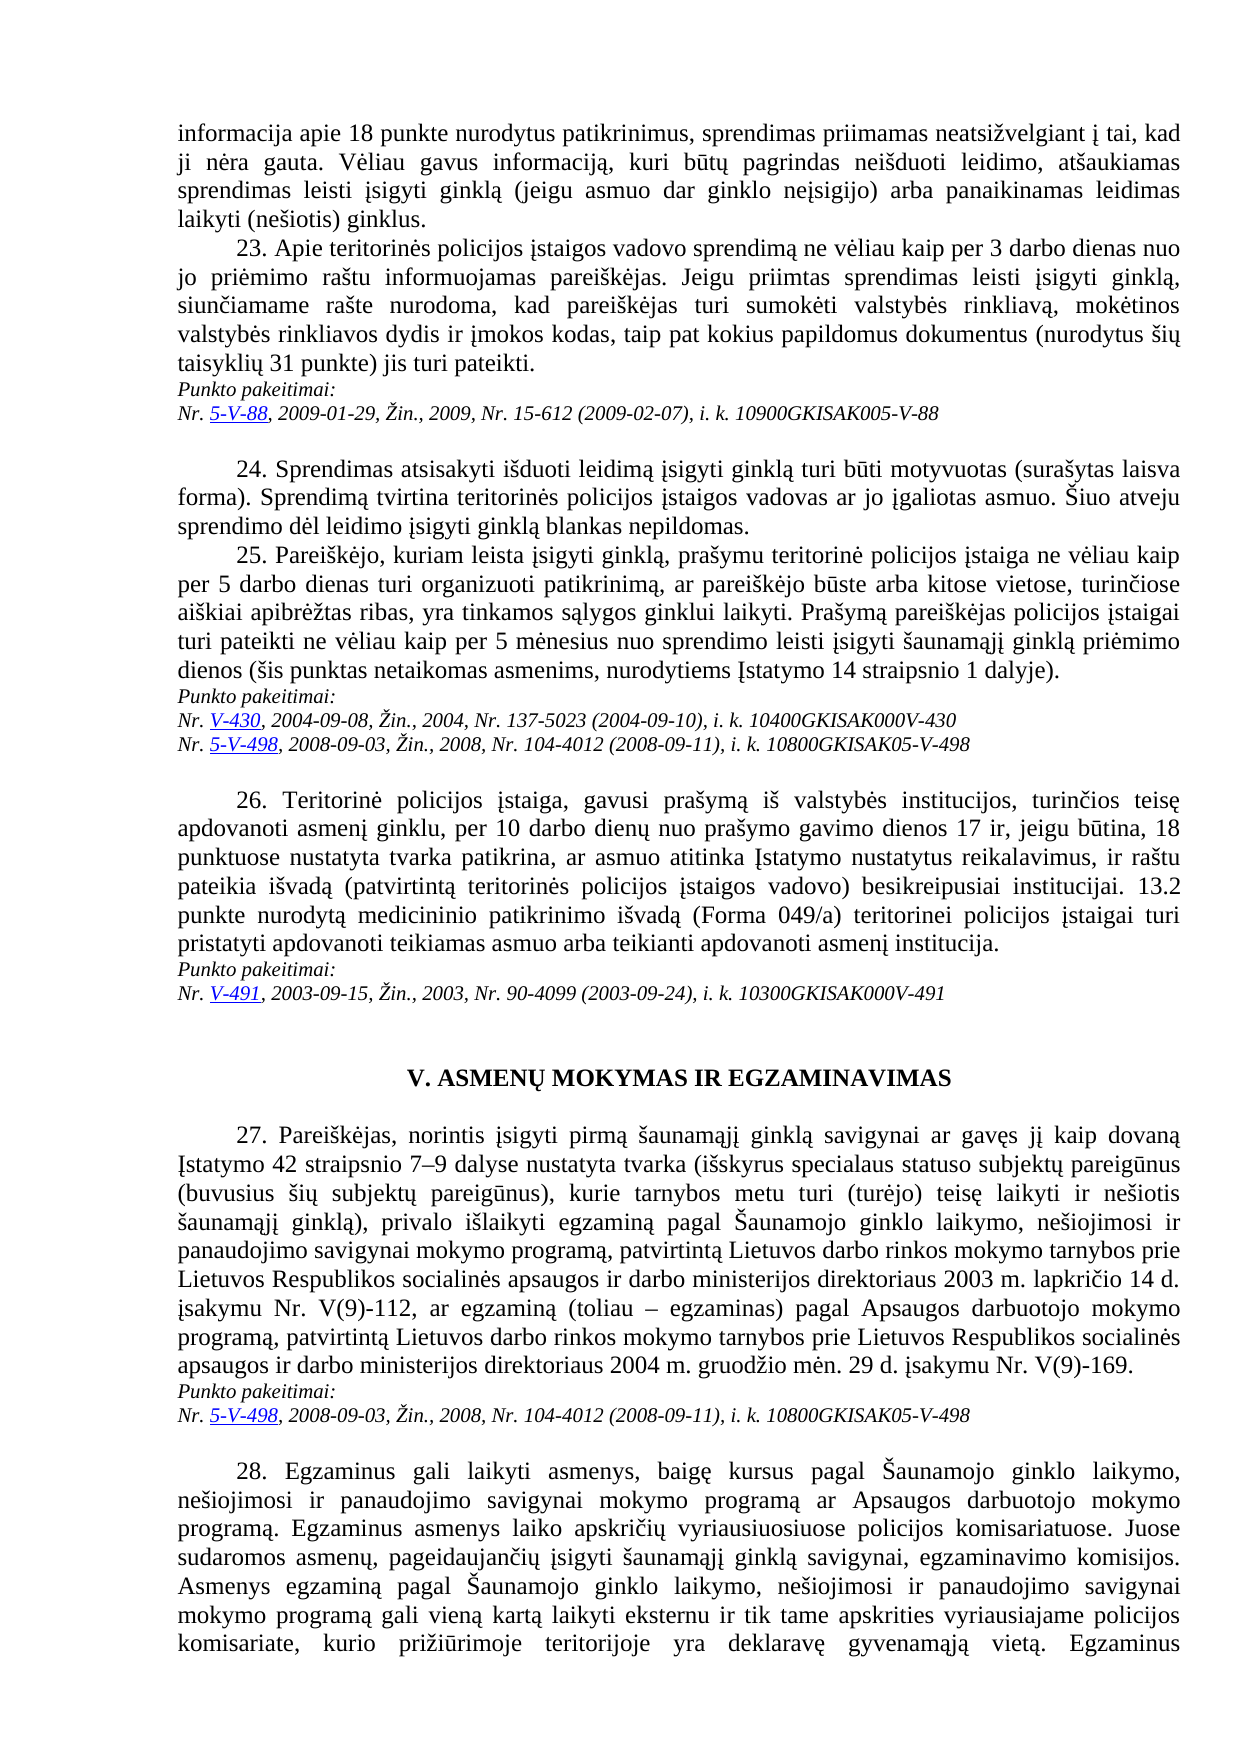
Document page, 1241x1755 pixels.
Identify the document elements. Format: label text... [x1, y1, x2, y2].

text 26. Teritorinė policijos įstaiga, gavusi prašymą iš valstybės institucijos, turinčios teisę apdovanoti asmenį ginklu, per 10 darbo dienų nuo prašymo gavimo dienos 17 ir, jeigu būtina, 18 punktuose nustatyta tvarka patikrina, ar asmuo atitinka Įstatymo nustatytus reikalavimus, ir raštu pateikia išvadą (patvirtintą teritorinės policijos įstaigos vadovo) besikreipusiai institucijai. 13.2 punkte nurodytą medicininio patikrinimo išvadą (Forma 049/a) teritorinei policijos įstaigai turi pristatyti apdovanoti teikiamas asmuo arba teikianti apdovanoti asmenį institucija. [177, 785, 1181, 957]
text Punkto pakeitimai: [177, 957, 1181, 981]
text 24. Sprendimas atsisakyti išduoti leidimą įsigyti ginklą turi būti motyvuotas (surašytas laisva forma). Sprendimą tvirtina teritorinės policijos įstaigos vadovas ar jo įgaliotas asmuo. Šiuo atveju sprendimo dėl leidimo įsigyti ginklą blankas nepildomas. [177, 454, 1181, 540]
text Nr. 5-V-88, 2009-01-29, Žin., 2009, Nr. 15-612 (2009-02-07), i. k. 10900GKISAK005-V-88 [177, 401, 1181, 425]
text 23. Apie teritorinės policijos įstaigos vadovo sprendimą ne vėliau kaip per 3 darbo dienas nuo jo priėmimo raštu informuojamas pareiškėjas. Jeigu priimtas sprendimas leisti įsigyti ginklą, siunčiamame rašte nurodoma, kad pareiškėjas turi sumokėti valstybės rinkliavą, mokėtinos valstybės rinkliavos dydis ir įmokos kodas, taip pat kokius papildomus dokumentus (nurodytus šių taisyklių 31 punkte) jis turi pateikti. [177, 233, 1181, 377]
text Punkto pakeitimai: [177, 684, 1181, 708]
text 25. Pareiškėjo, kuriam leista įsigyti ginklą, prašymu teritorinė policijos įstaiga ne vėliau kaip per 5 darbo dienas turi organizuoti patikrinimą, ar pareiškėjo būste arba kitose vietose, turinčiose aiškiai apibrėžtas ribas, yra tinkamos sąlygos ginklui laikyti. Prašymą pareiškėjas policijos įstaigai turi pateikti ne vėliau kaip per 5 mėnesius nuo sprendimo leisti įsigyti šaunamąjį ginklą priėmimo dienos (šis punktas netaikomas asmenims, nurodytiems Įstatymo 14 straipsnio 1 dalyje). [177, 540, 1181, 684]
text Nr. 5-V-498, 2008-09-03, Žin., 2008, Nr. 104-4012 (2008-09-11), i. k. 10800GKISAK05-V-498 [177, 732, 1181, 756]
text Nr. V-491, 2003-09-15, Žin., 2003, Nr. 90-4099 (2003-09-24), i. k. 10300GKISAK000V-491 [177, 981, 1181, 1005]
text V. ASMENŲ MOKYMAS IR EGZAMINAVIMAS [177, 1063, 1181, 1092]
text 27. Pareiškėjas, norintis įsigyti pirmą šaunamąjį ginklą savigynai ar gavęs jį kaip dovaną Įstatymo 42 straipsnio 7–9 dalyse nustatyta tvarka (išskyrus specialaus statuso subjektų pareigūnus (buvusius šių subjektų pareigūnus), kurie tarnybos metu turi (turėjo) teisę laikyti ir nešiotis šaunamąjį ginklą), privalo išlaikyti egzaminą pagal Šaunamojo ginklo laikymo, nešiojimosi ir panaudojimo savigynai mokymo programą, patvirtintą Lietuvos darbo rinkos mokymo tarnybos prie Lietuvos Respublikos socialinės apsaugos ir darbo ministerijos direktoriaus 2003 m. lapkričio 14 d. įsakymu Nr. V(9)-112, ar egzaminą (toliau – egzaminas) pagal Apsaugos darbuotojo mokymo programą, patvirtintą Lietuvos darbo rinkos mokymo tarnybos prie Lietuvos Respublikos socialinės apsaugos ir darbo ministerijos direktoriaus 2004 m. gruodžio mėn. 29 d. įsakymu Nr. V(9)-169. [177, 1120, 1181, 1379]
text informacija apie 18 punkte nurodytus patikrinimus, sprendimas priimamas neatsižvelgiant į tai, kad ji nėra gauta. Vėliau gavus informaciją, kuri būtų pagrindas neišduoti leidimo, atšaukiamas sprendimas leisti įsigyti ginklą (jeigu asmuo dar ginklo neįsigijo) arba panaikinamas leidimas laikyti (nešiotis) ginklus. [177, 118, 1181, 233]
text Punkto pakeitimai: [177, 1379, 1181, 1403]
text Nr. V-430, 2004-09-08, Žin., 2004, Nr. 137-5023 (2004-09-10), i. k. 10400GKISAK000V-430 [177, 708, 1181, 732]
text Punkto pakeitimai: [177, 377, 1181, 401]
text Nr. 5-V-498, 2008-09-03, Žin., 2008, Nr. 104-4012 (2008-09-11), i. k. 10800GKISAK05-V-498 [177, 1403, 1181, 1427]
text 28. Egzaminus gali laikyti asmenys, baigę kursus pagal Šaunamojo ginklo laikymo, nešiojimosi ir panaudojimo savigynai mokymo programą ar Apsaugos darbuotojo mokymo programą. Egzaminus asmenys laiko apskričių vyriausiuosiuose policijos komisariatuose. Juose sudaromos asmenų, pageidaujančių įsigyti šaunamąjį ginklą savigynai, egzaminavimo komisijos. Asmenys egzaminą pagal Šaunamojo ginklo laikymo, nešiojimosi ir panaudojimo savigynai mokymo programą gali vieną kartą laikyti eksternu ir tik tame apskrities vyriausiajame policijos komisariate, kurio prižiūrimoje teritorijoje yra deklaravę gyvenamąją vietą. Egzaminus [177, 1456, 1181, 1657]
